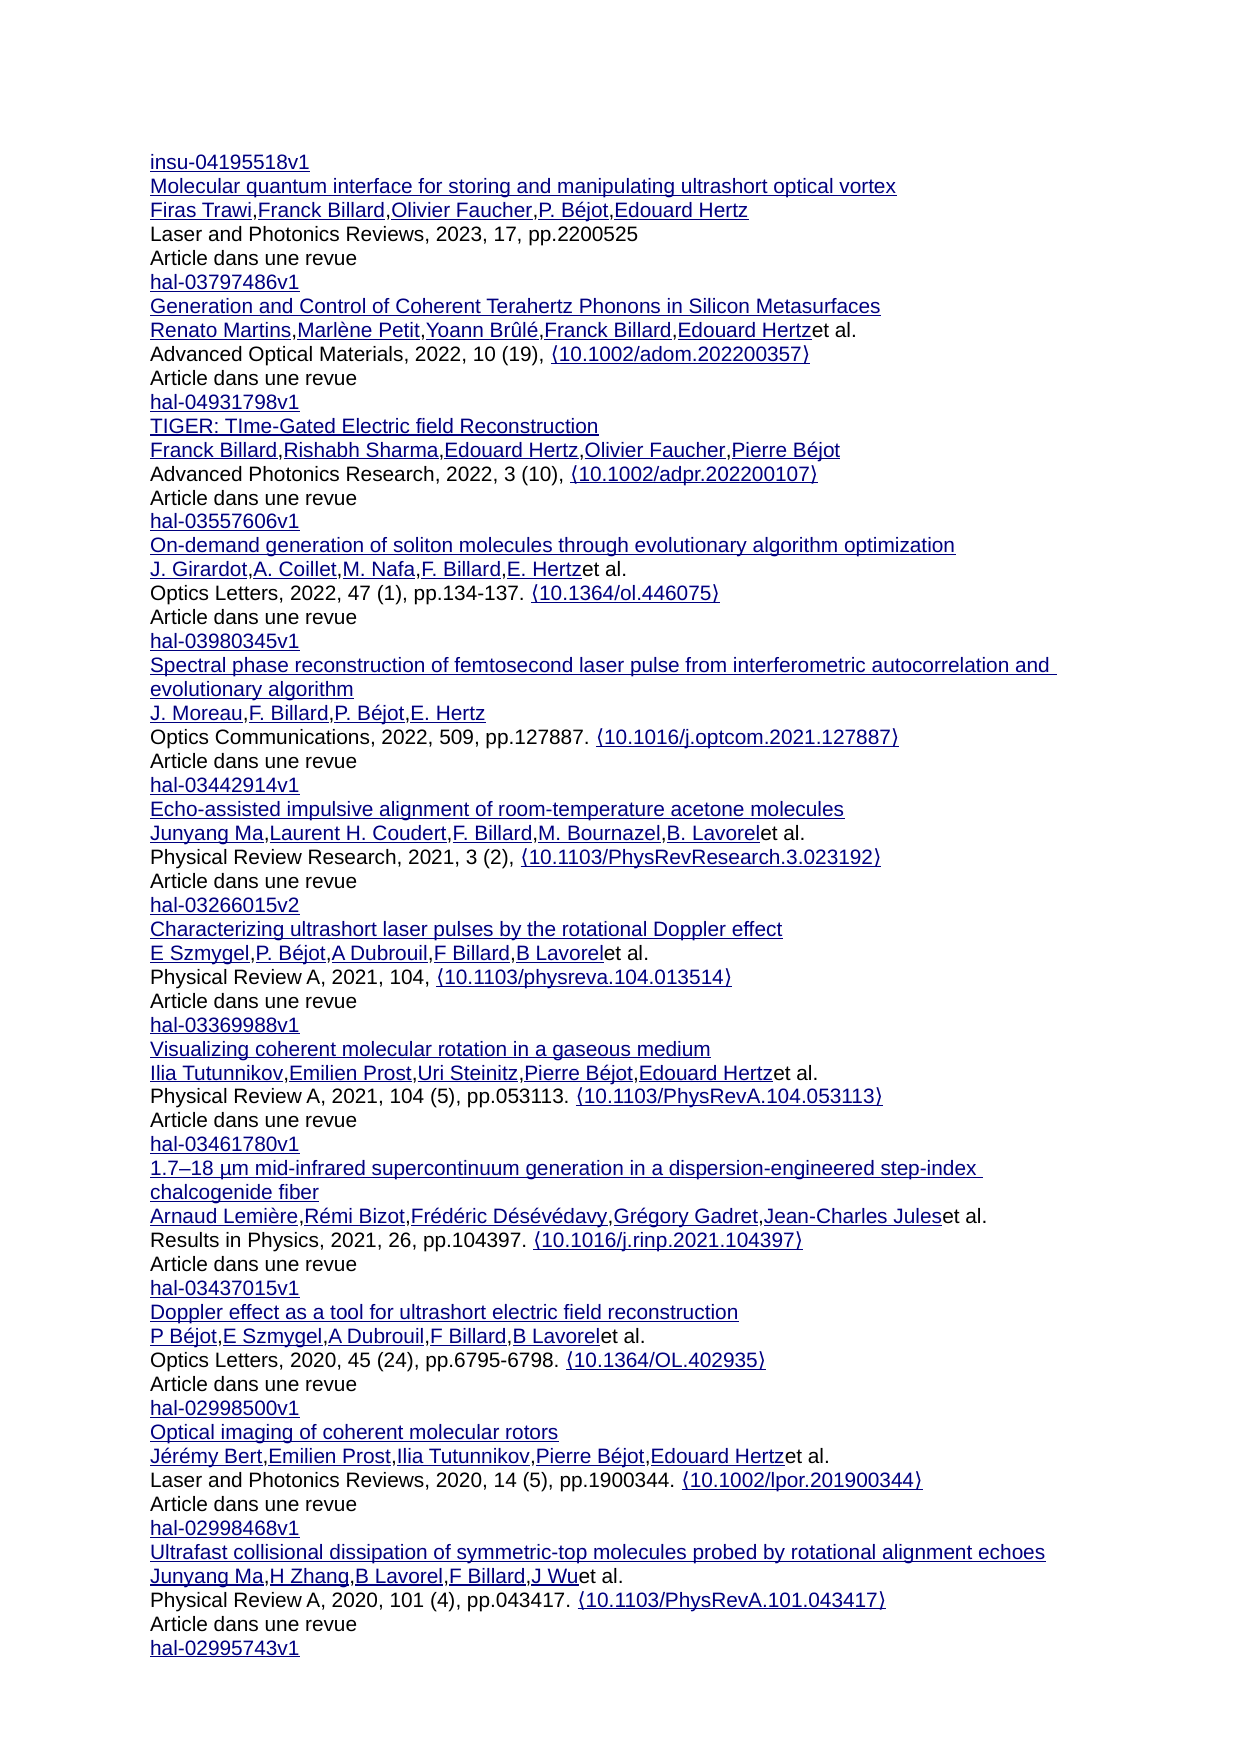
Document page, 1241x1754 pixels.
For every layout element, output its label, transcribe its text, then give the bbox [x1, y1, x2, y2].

table_cell Molecular quantum interface for storing and manipulating ultrashort optical vortex Firas Trawi,Franck Billard,Olivier Faucher,P. Béjot,Edouard Hertz Laser and Photonics Reviews, 2023, 17, pp.2200525 Article dans une revue hal-03797486v1 [150, 174, 1090, 294]
table_cell Doppler effect as a tool for ultrashort electric field reconstruction P Béjot,E Szmygel,A Dubrouil,F Billard,B Lavorelet al. Optics Letters, 2020, 45 (24), pp.6795-6798. ⟨10.1364/OL.402935⟩ Article dans une revue hal-02998500v1 [150, 1300, 1090, 1420]
table_cell Ultrafast collisional dissipation of symmetric-top molecules probed by rotational alignment echoes Junyang Ma,H Zhang,B Lavorel,F Billard,J Wuet al. Physical Review A, 2020, 101 (4), pp.043417. ⟨10.1103/PhysRevA.101.043417⟩ Article dans une revue hal-02995743v1 [150, 1540, 1090, 1659]
table_cell insu-04195518v1 [150, 150, 1090, 174]
table_cell Generation and Control of Coherent Terahertz Phonons in Silicon Metasurfaces Renato Martins,Marlène Petit,Yoann Brûlé,Franck Billard,Edouard Hertzet al. Advanced Optical Materials, 2022, 10 (19), ⟨10.1002/adom.202200357⟩ Article dans une revue hal-04931798v1 [150, 294, 1090, 413]
table_cell Echo-assisted impulsive alignment of room-temperature acetone molecules Junyang Ma,Laurent H. Coudert,F. Billard,M. Bournazel,B. Lavorelet al. Physical Review Research, 2021, 3 (2), ⟨10.1103/PhysRevResearch.3.023192⟩ Article dans une revue hal-03266015v2 [150, 797, 1090, 917]
table_cell Optical imaging of coherent molecular rotors Jérémy Bert,Emilien Prost,Ilia Tutunnikov,Pierre Béjot,Edouard Hertzet al. Laser and Photonics Reviews, 2020, 14 (5), pp.1900344. ⟨10.1002/lpor.201900344⟩ Article dans une revue hal-02998468v1 [150, 1420, 1090, 1539]
table_cell 1.7–18 µm mid-infrared supercontinuum generation in a dispersion-engineered step-index chalcogenide fiber Arnaud Lemière,Rémi Bizot,Frédéric Désévédavy,Grégory Gadret,Jean-Charles Juleset al. Results in Physics, 2021, 26, pp.104397. ⟨10.1016/j.rinp.2021.104397⟩ Article dans une revue hal-03437015v1 [150, 1156, 1090, 1300]
table_cell Characterizing ultrashort laser pulses by the rotational Doppler effect E Szmygel,P. Béjot,A Dubrouil,F Billard,B Lavorelet al. Physical Review A, 2021, 104, ⟨10.1103/physreva.104.013514⟩ Article dans une revue hal-03369988v1 [150, 917, 1090, 1036]
table_cell TIGER: TIme-Gated Electric field Reconstruction Franck Billard,Rishabh Sharma,Edouard Hertz,Olivier Faucher,Pierre Béjot Advanced Photonics Research, 2022, 3 (10), ⟨10.1002/adpr.202200107⟩ Article dans une revue hal-03557606v1 [150, 414, 1090, 533]
table_cell Visualizing coherent molecular rotation in a gaseous medium Ilia Tutunnikov,Emilien Prost,Uri Steinitz,Pierre Béjot,Edouard Hertzet al. Physical Review A, 2021, 104 (5), pp.053113. ⟨10.1103/PhysRevA.104.053113⟩ Article dans une revue hal-03461780v1 [150, 1036, 1090, 1156]
table_cell Spectral phase reconstruction of femtosecond laser pulse from interferometric autocorrelation and evolutionary algorithm J. Moreau,F. Billard,P. Béjot,E. Hertz Optics Communications, 2022, 509, pp.127887. ⟨10.1016/j.optcom.2021.127887⟩ Article dans une revue hal-03442914v1 [150, 653, 1090, 797]
table_cell On-demand generation of soliton molecules through evolutionary algorithm optimization J. Girardot,A. Coillet,M. Nafa,F. Billard,E. Hertzet al. Optics Letters, 2022, 47 (1), pp.134-137. ⟨10.1364/ol.446075⟩ Article dans une revue hal-03980345v1 [150, 533, 1090, 653]
